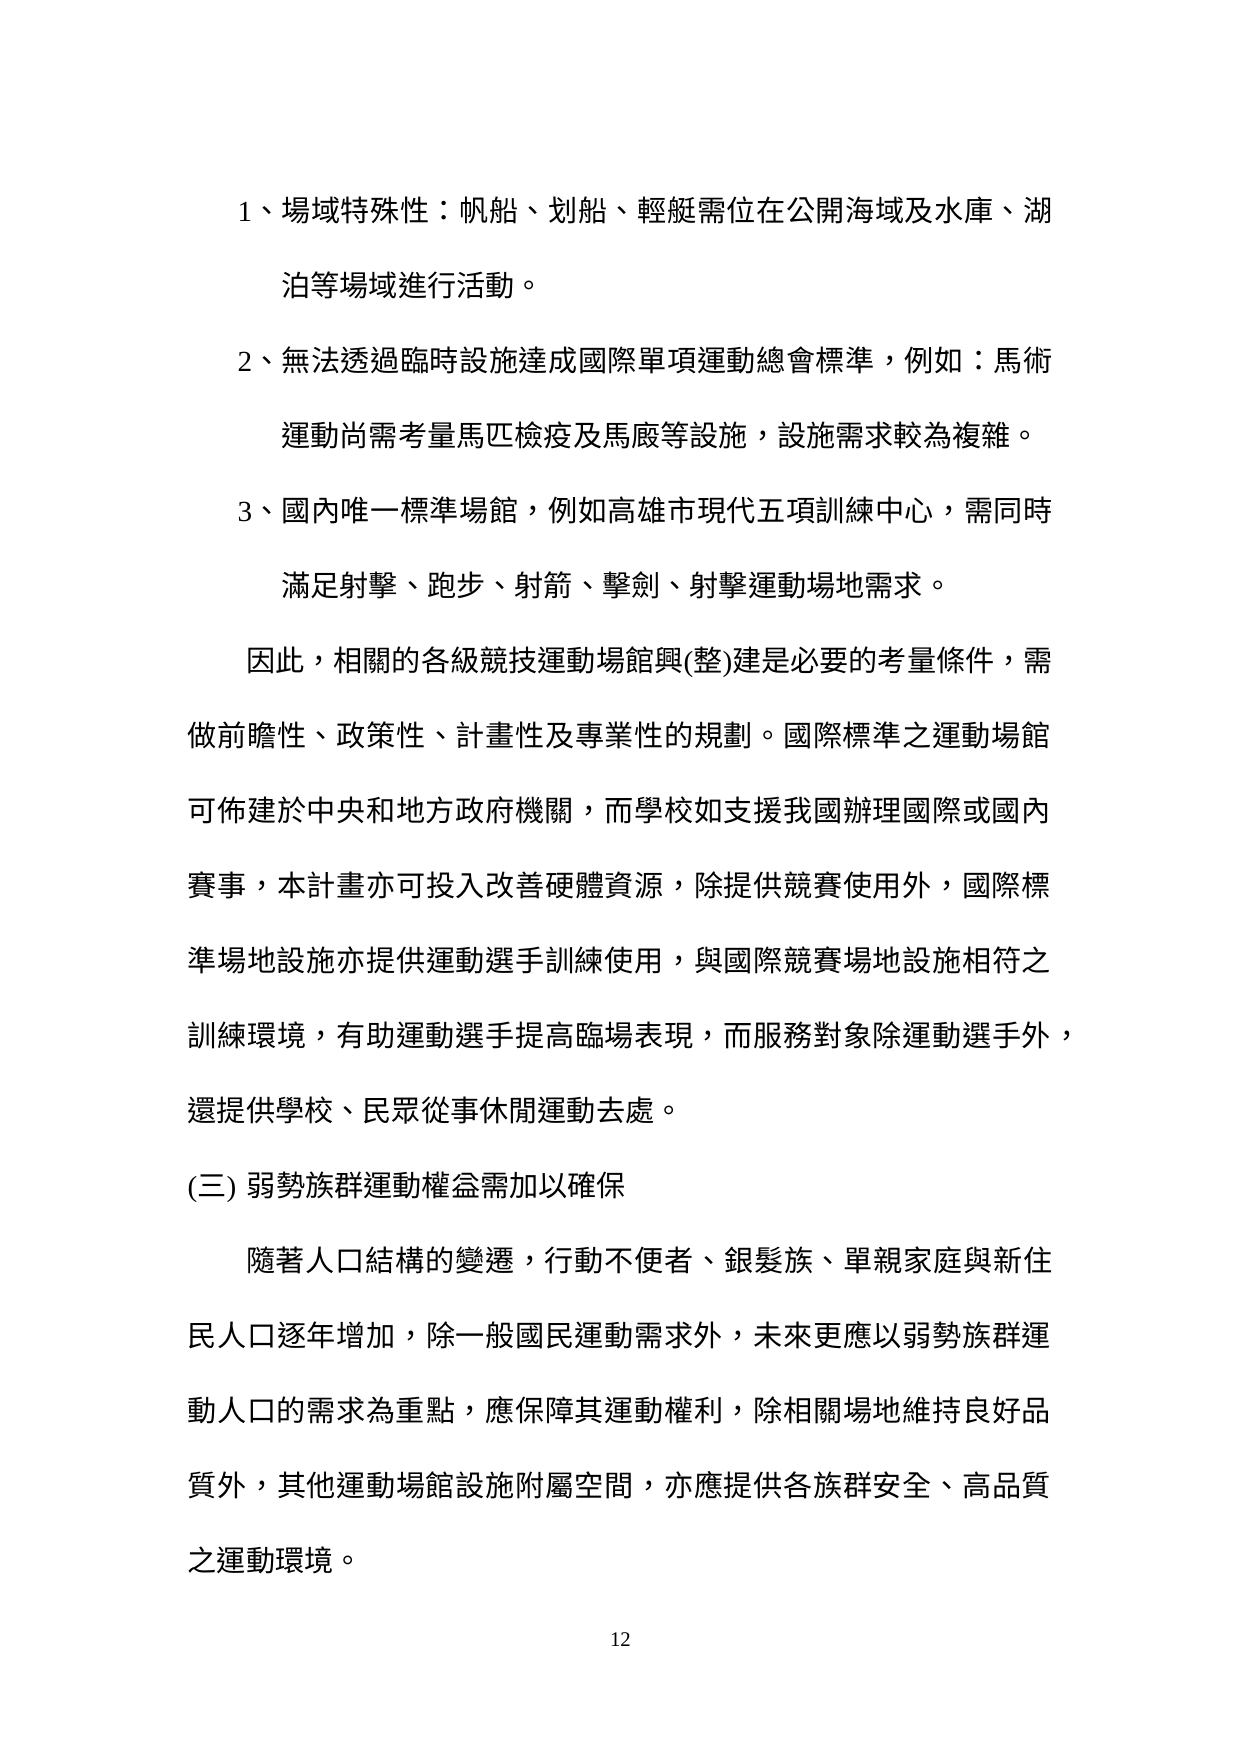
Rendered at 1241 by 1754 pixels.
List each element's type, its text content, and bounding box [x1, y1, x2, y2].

text 隨著人口結構的變遷，行動不便者、銀髮族、單親家庭與新住民人口逐年增加，除一般國民運動需求外，未來更應以弱勢族群運動人口的需求為重點，應保障其運動權利，除相關場地維持良好品質外，其他運動場館設施附屬空間，亦應提供各族群安全、高品質之運動環境。 [187, 1214, 1053, 1589]
list 國內唯一標準場館，例如高雄市現代五項訓練中心，需同時滿足射擊、跑步、射箭、擊劍、射擊運動場地需求。 [237, 464, 1053, 614]
text 因此，相關的各級競技運動場館興(整)建是必要的考量條件，需做前瞻性、政策性、計畫性及專業性的規劃。國際標準之運動場館可佈建於中央和地方政府機關，而學校如支援我國辦理國際或國內賽事，本計畫亦可投入改善硬體資源，除提供競賽使用外，國際標準場地設施亦提供運動選手訓練使用，與國際競賽場地設施相符之訓練環境，有助運動選手提高臨場表現，而服務對象除運動選手外，還提供學校、民眾從事休閒運動去處。 [187, 614, 1053, 1139]
list 場域特殊性：帆船、划船、輕艇需位在公開海域及水庫、湖泊等場域進行活動。 [237, 164, 1053, 314]
list 弱勢族群運動權益需加以確保 [187, 1139, 1053, 1214]
list 無法透過臨時設施達成國際單項運動總會標準，例如：馬術運動尚需考量馬匹檢疫及馬廄等設施，設施需求較為複雜。 [237, 314, 1053, 464]
